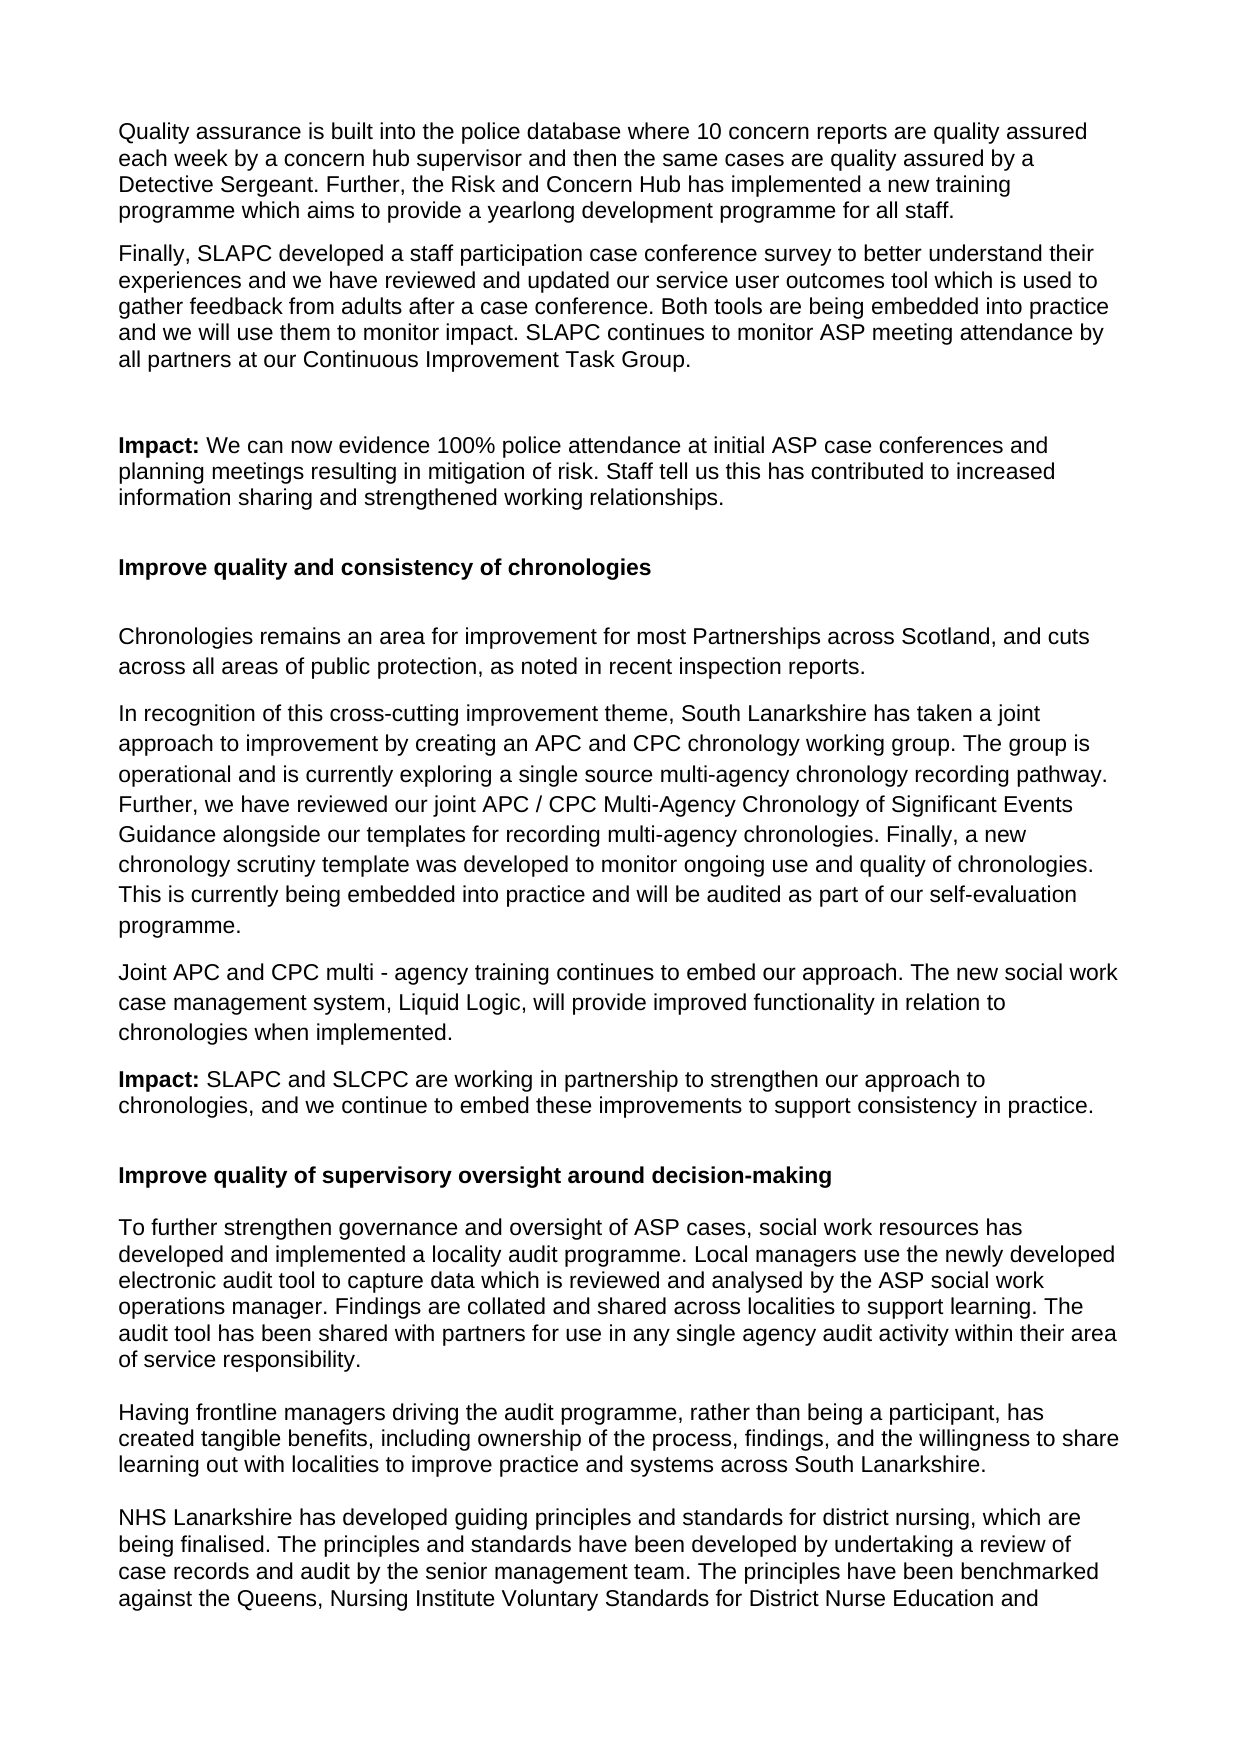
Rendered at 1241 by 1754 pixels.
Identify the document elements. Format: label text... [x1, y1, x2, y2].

text Finally, SLAPC developed a staff participation case conference survey to better understand their experiences and we have reviewed and updated our service user outcomes tool which is used to gather feedback from adults after a case conference. Both tools are being embedded into practice and we will use them to monitor impact. SLAPC continues to monitor ASP meeting attendance by all partners at our Continuous Improvement Task Group. [118, 240, 1122, 372]
text Chronologies remains an area for improvement for most Partnerships across Scotland, and cuts across all areas of public protection, as noted in recent inspection reports. [118, 623, 1122, 680]
text Impact: SLAPC and SLCPC are working in partnership to strengthen our approach to chronologies, and we continue to embed these improvements to support consistency in practice. [118, 1066, 1122, 1118]
text Quality assurance is built into the police database where 10 concern reports are quality assured each week by a concern hub supervisor and then the same cases are quality assured by a Detective Sergeant. Further, the Risk and Concern Hub has implemented a new training programme which aims to provide a yearlong development programme for all staff. [118, 118, 1122, 223]
text In recognition of this cross-cutting improvement theme, South Lanarkshire has taken a joint approach to improvement by creating an APC and CPC chronology working group. The group is operational and is currently exploring a single source multi-agency chronology recording pathway. Further, we have reviewed our joint APC / CPC Multi-Agency Chronology of Significant Events Guidance alongside our templates for recording multi-agency chronologies. Finally, a new chronology scrutiny template was developed to monitor ongoing use and quality of chronologies. This is currently being embedded into practice and will be audited as part of our self-evaluation programme. [118, 700, 1122, 938]
text Having frontline managers driving the audit programme, rather than being a participant, has created tangible benefits, including ownership of the process, findings, and the willingness to share learning out with localities to improve practice and systems across South Lanarkshire. [118, 1399, 1122, 1478]
text Improve quality and consistency of chronologies [118, 554, 1122, 580]
text Improve quality of supervisory oversight around decision-making [118, 1162, 1122, 1188]
text Joint APC and CPC multi - agency training continues to embed our approach. The new social work case management system, Liquid Logic, will provide improved functionality in relation to chronologies when implemented. [118, 958, 1122, 1045]
text To further strengthen governance and oversight of ASP cases, social work resources has developed and implemented a locality audit programme. Local managers use the newly developed electronic audit tool to capture data which is reviewed and analysed by the ASP social work operations manager. Findings are collated and shared across localities to support learning. The audit tool has been shared with partners for use in any single agency audit activity within their area of service responsibility. [118, 1214, 1122, 1372]
text NHS Lanarkshire has developed guiding principles and standards for district nursing, which are being finalised. The principles and standards have been developed by undertaking a review of case records and audit by the senior management team. The principles have been benchmarked against the Queens, Nursing Institute Voluntary Standards for District Nurse Education and [118, 1504, 1122, 1611]
text Impact: We can now evidence 100% police attendance at initial ASP case conferences and planning meetings resulting in mitigation of risk. Staff tell us this has contributed to increased information sharing and strengthened working relationships. [118, 432, 1122, 511]
